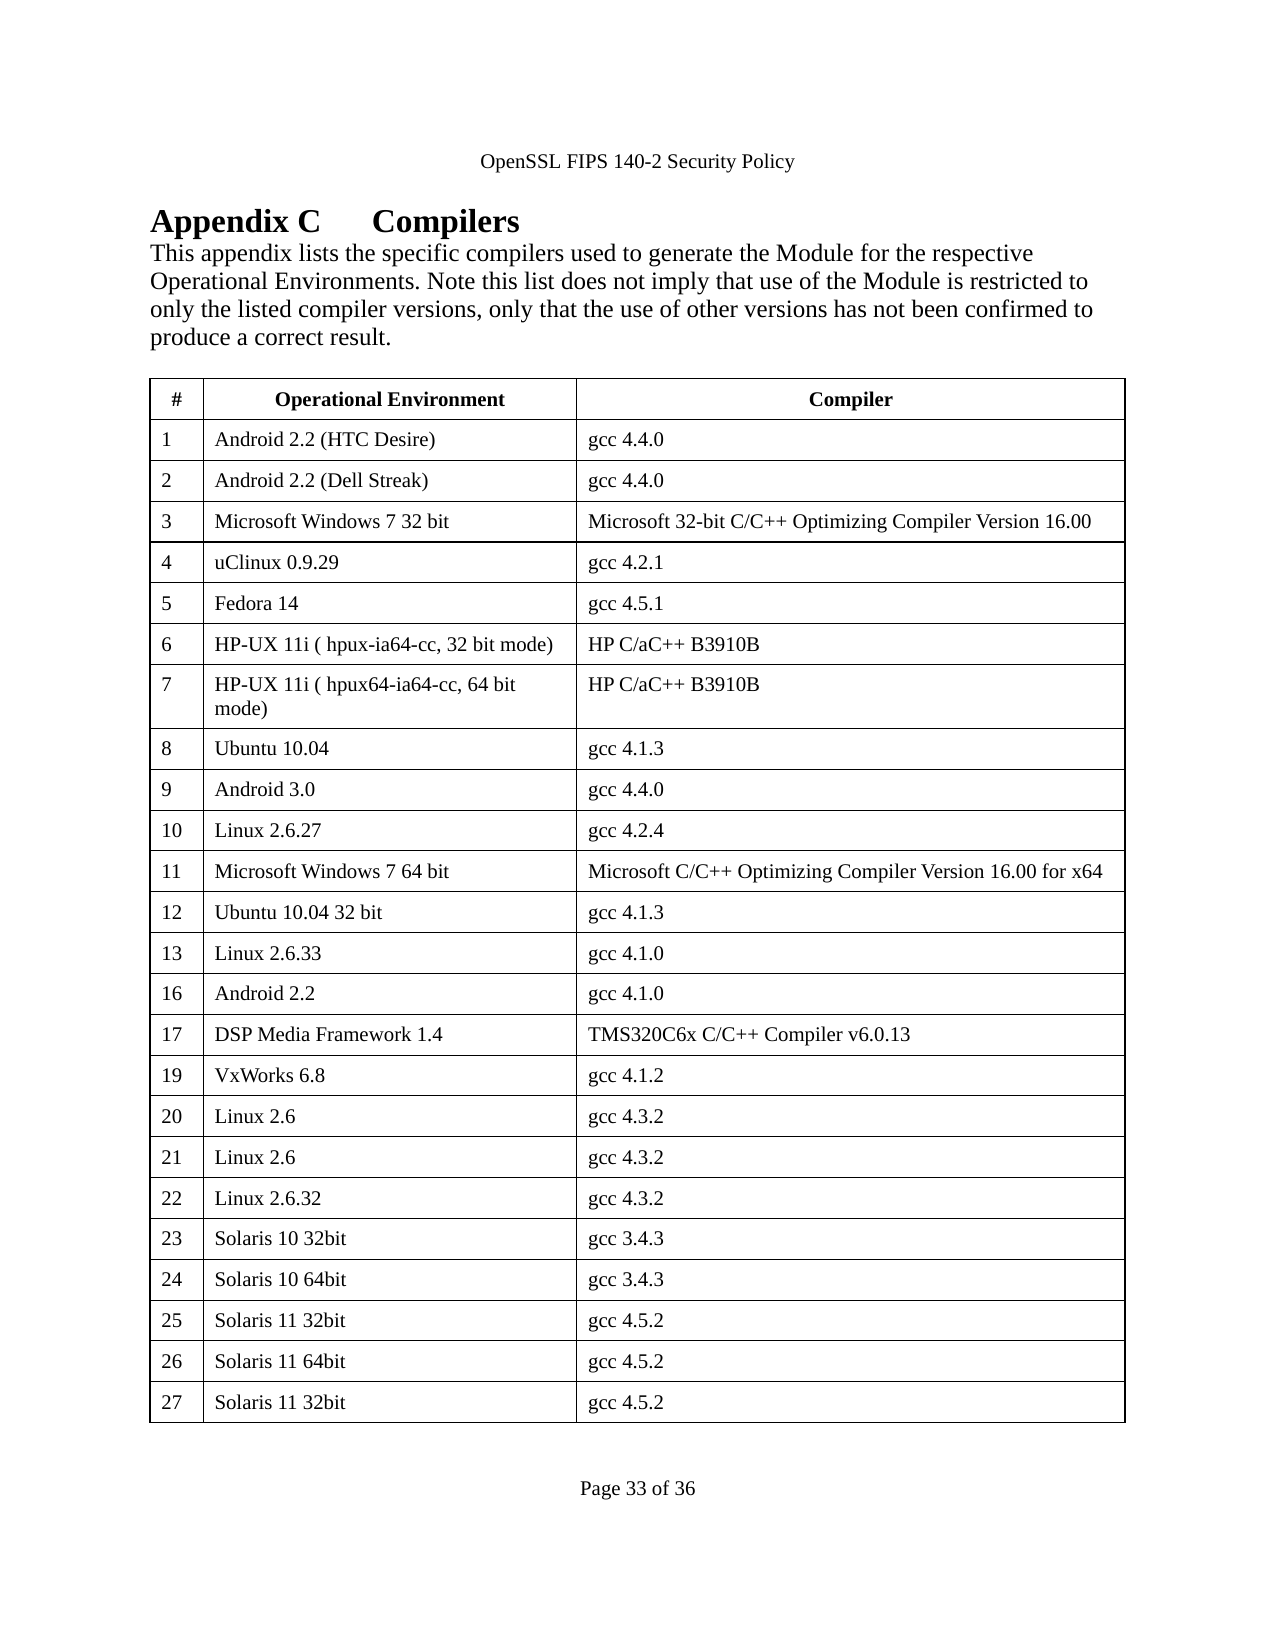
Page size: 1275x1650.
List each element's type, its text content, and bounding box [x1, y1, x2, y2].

table_cell Android 2.2 (HTC Desire) [204, 420, 576, 460]
table_cell Android 2.2 [204, 974, 576, 1014]
table_cell Solaris 10 64bit [204, 1260, 576, 1299]
table_cell HP C/aC++ B3910B [577, 624, 1124, 664]
table_cell Linux 2.6.32 [204, 1178, 576, 1218]
table_cell Ubuntu 10.04 32 bit [204, 892, 576, 932]
table_cell VxWorks 6.8 [204, 1056, 576, 1095]
table_cell Linux 2.6 [204, 1137, 576, 1177]
table_cell 13 [151, 933, 203, 973]
table_cell Fedora 14 [204, 583, 576, 623]
table_cell 23 [151, 1219, 203, 1259]
table_cell gcc 4.5.2 [577, 1341, 1124, 1381]
table_cell gcc 4.5.2 [577, 1301, 1124, 1340]
table_cell gcc 4.1.0 [577, 933, 1124, 973]
table_cell 2 [151, 461, 203, 501]
table_cell 19 [151, 1056, 203, 1095]
table_cell gcc 4.1.3 [577, 729, 1124, 769]
table_cell DSP Media Framework 1.4 [204, 1015, 576, 1054]
table_cell gcc 4.4.0 [577, 461, 1124, 501]
table_cell 7 [151, 665, 203, 728]
table_cell gcc 4.4.0 [577, 770, 1124, 809]
table_cell 16 [151, 974, 203, 1014]
table_cell Android 3.0 [204, 770, 576, 809]
table_cell 9 [151, 770, 203, 809]
table_cell Microsoft C/C++ Optimizing Compiler Version 16.00 for x64 [577, 851, 1124, 891]
table_cell uClinux 0.9.29 [204, 543, 576, 582]
text This appendix lists the specific compilers used to generate the Module for the respective Operational Environments. Note this list does not imply that use of the Module is restricted to only the listed compiler versions, only that the use of other versions has not been confirmed to produce a correct result. [150, 239, 1125, 350]
table_cell 8 [151, 729, 203, 769]
table_cell 5 [151, 583, 203, 623]
table_cell gcc 4.5.2 [577, 1382, 1124, 1422]
table_cell gcc 3.4.3 [577, 1219, 1124, 1259]
table_cell gcc 4.4.0 [577, 420, 1124, 460]
table_cell Solaris 10 32bit [204, 1219, 576, 1259]
table_cell gcc 4.5.1 [577, 583, 1124, 623]
table_cell gcc 4.1.3 [577, 892, 1124, 932]
table_cell 21 [151, 1137, 203, 1177]
table_cell gcc 3.4.3 [577, 1260, 1124, 1299]
table_header Compiler [577, 379, 1124, 419]
table_cell gcc 4.1.0 [577, 974, 1124, 1014]
table_cell TMS320C6x C/C++ Compiler v6.0.13 [577, 1015, 1124, 1054]
table_cell HP-UX 11i ( hpux-ia64-cc, 32 bit mode) [204, 624, 576, 664]
table_cell 3 [151, 502, 203, 541]
table_cell Android 2.2 (Dell Streak) [204, 461, 576, 501]
table_cell Linux 2.6 [204, 1096, 576, 1136]
table_cell 1 [151, 420, 203, 460]
table_cell Microsoft Windows 7 32 bit [204, 502, 576, 541]
table_cell 6 [151, 624, 203, 664]
table_cell Ubuntu 10.04 [204, 729, 576, 769]
table_cell 22 [151, 1178, 203, 1218]
table_cell gcc 4.3.2 [577, 1096, 1124, 1136]
table_cell 20 [151, 1096, 203, 1136]
table_cell Linux 2.6.27 [204, 811, 576, 850]
table_cell 24 [151, 1260, 203, 1299]
table_cell 25 [151, 1301, 203, 1340]
table_cell Microsoft Windows 7 64 bit [204, 851, 576, 891]
table_cell Solaris 11 64bit [204, 1341, 576, 1381]
table_cell gcc 4.2.1 [577, 543, 1124, 582]
table_cell gcc 4.3.2 [577, 1178, 1124, 1218]
table_cell Solaris 11 32bit [204, 1301, 576, 1340]
table_cell 12 [151, 892, 203, 932]
table_cell Microsoft 32-bit C/C++ Optimizing Compiler Version 16.00 [577, 502, 1124, 541]
table_cell 17 [151, 1015, 203, 1054]
table_cell gcc 4.3.2 [577, 1137, 1124, 1177]
table_header Operational Environment [204, 379, 576, 419]
table_cell HP C/aC++ B3910B [577, 665, 1124, 728]
table_cell HP-UX 11i ( hpux64-ia64-cc, 64 bit mode) [204, 665, 576, 728]
subtitle Appendix C Compilers [150, 203, 1125, 239]
table_cell 27 [151, 1382, 203, 1422]
table_cell 11 [151, 851, 203, 891]
table_cell 10 [151, 811, 203, 850]
table_header # [151, 379, 203, 419]
table_cell 4 [151, 543, 203, 582]
table_cell 26 [151, 1341, 203, 1381]
table_cell Solaris 11 32bit [204, 1382, 576, 1422]
table_cell gcc 4.1.2 [577, 1056, 1124, 1095]
table_cell Linux 2.6.33 [204, 933, 576, 973]
table_cell gcc 4.2.4 [577, 811, 1124, 850]
